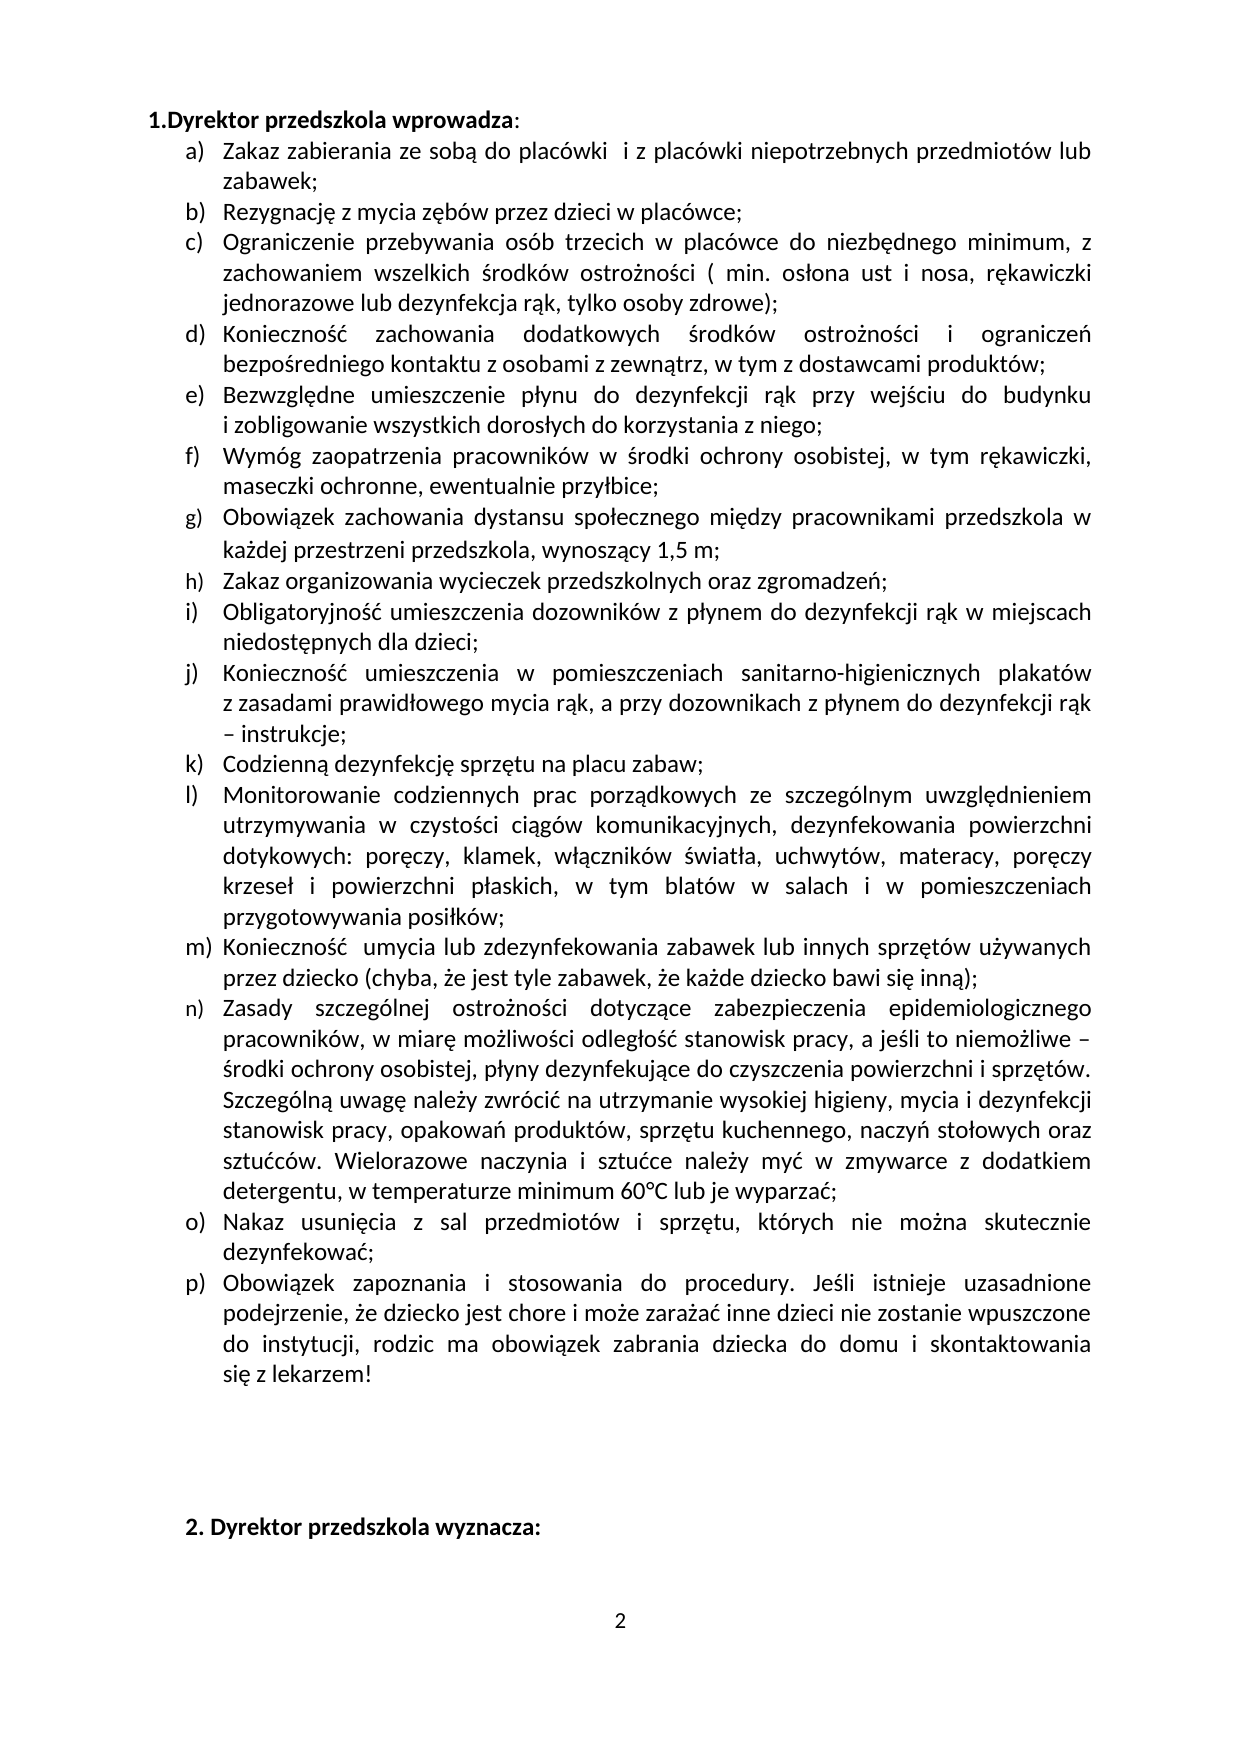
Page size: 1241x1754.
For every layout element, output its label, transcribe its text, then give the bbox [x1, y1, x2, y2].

list Obowiązek zapoznania i stosowania do procedury. Jeśli istnieje uzasadnione podejrzenie, że dziecko jest chore i może zarażać inne dzieci nie zostanie wpuszczone do instytucji, rodzic ma obowiązek zabrania dziecka do domu i skontaktowania się z lekarzem! [185, 1267, 1093, 1389]
list Zasady szczególnej ostrożności dotyczące zabezpieczenia epidemiologicznego pracowników, w miarę możliwości odległość stanowisk pracy, a jeśli to niemożliwe – środki ochrony osobistej, płyny dezynfekujące do czyszczenia powierzchni i sprzętów. Szczególną uwagę należy zwrócić na utrzymanie wysokiej higieny, mycia i dezynfekcji stanowisk pracy, opakowań produktów, sprzętu kuchennego, naczyń stołowych oraz sztućców. Wielorazowe naczynia i sztućce należy myć w zmywarce z dodatkiem detergentu, w temperaturze minimum 60°C lub je wyparzać; [185, 992, 1093, 1206]
list Konieczność zachowania dodatkowych środków ostrożności i ograniczeń bezpośredniego kontaktu z osobami z zewnątrz, w tym z dostawcami produktów; [185, 318, 1093, 379]
list Nakaz usunięcia z sal przedmiotów i sprzętu, których nie można skutecznie dezynfekować; [185, 1206, 1093, 1267]
list Codzienną dezynfekcję sprzętu na placu zabaw; [185, 748, 1093, 779]
list Obowiązek zachowania dystansu społecznego między pracownikami przedszkola w każdej przestrzeni przedszkola, wynoszący 1,5 m; [185, 501, 1093, 565]
list Zakaz zabierania ze sobą do placówki i z placówki niepotrzebnych przedmiotów lub zabawek; [185, 135, 1093, 196]
list Wymóg zaopatrzenia pracowników w środki ochrony osobistej, w tym rękawiczki, maseczki ochronne, ewentualnie przyłbice; [185, 440, 1093, 501]
list Konieczność umycia lub zdezynfekowania zabawek lub innych sprzętów używanych przez dziecko (chyba, że jest tyle zabawek, że każde dziecko bawi się inną); [185, 931, 1093, 992]
list Bezwzględne umieszczenie płynu do dezynfekcji rąk przy wejściu do budynku i zobligowanie wszystkich dorosłych do korzystania z niego; [185, 379, 1093, 440]
list Zakaz organizowania wycieczek przedszkolnych oraz zgromadzeń; [185, 565, 1093, 596]
list Rezygnację z mycia zębów przez dzieci w placówce; [185, 196, 1093, 226]
list Konieczność umieszczenia w pomieszczeniach sanitarno-higienicznych plakatów z zasadami prawidłowego mycia rąk, a przy dozownikach z płynem do dezynfekcji rąk – instrukcje; [185, 657, 1093, 748]
list Monitorowanie codziennych prac porządkowych ze szczególnym uwzględnieniem utrzymywania w czystości ciągów komunikacyjnych, dezynfekowania powierzchni dotykowych: poręczy, klamek, włączników światła, uchwytów, materacy, poręczy krzeseł i powierzchni płaskich, w tym blatów w salach i w pomieszczeniach przygotowywania posiłków; [185, 779, 1093, 931]
text 2. Dyrektor przedszkola wyznacza: [185, 1511, 1093, 1542]
text 1.Dyrektor przedszkola wprowadza: [148, 104, 1093, 135]
list Ograniczenie przebywania osób trzecich w placówce do niezbędnego minimum, z zachowaniem wszelkich środków ostrożności ( min. osłona ust i nosa, rękawiczki jednorazowe lub dezynfekcja rąk, tylko osoby zdrowe); [185, 226, 1093, 318]
list Obligatoryjność umieszczenia dozowników z płynem do dezynfekcji rąk w miejscach niedostępnych dla dzieci; [185, 596, 1093, 657]
